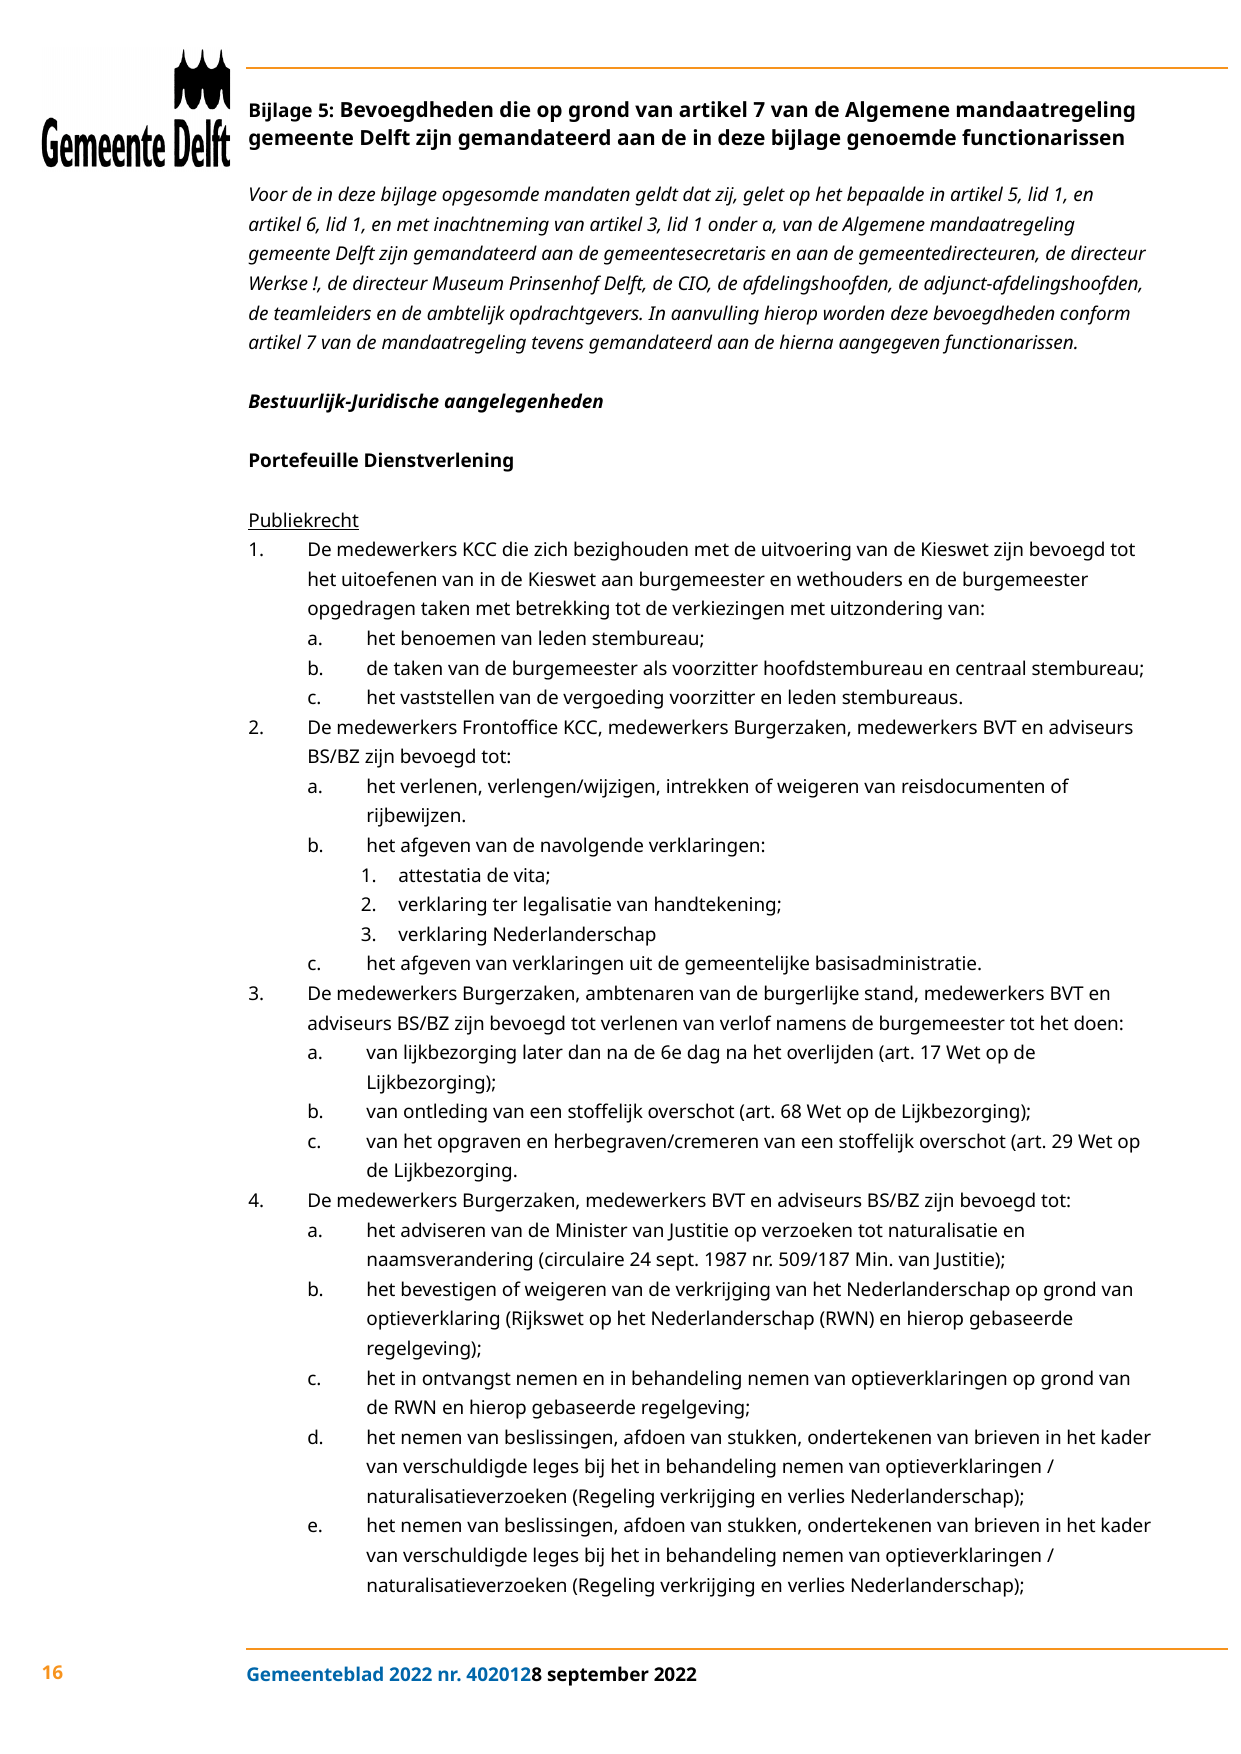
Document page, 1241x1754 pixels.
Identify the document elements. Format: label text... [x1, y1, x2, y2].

text Voor de in deze bijlage opgesomde mandaten geldt dat zij, gelet op het bepaalde in artikel 5, lid 1, en artikel 6, lid 1, en met inachtneming van artikel 3, lid 1 onder a, van de Algemene mandaatregeling gemeente Delft zijn gemandateerd aan de gemeentesecretaris en aan de gemeentedirecteuren, de directeur Werkse !, de directeur Museum Prinsenhof Delft, de CIO, de afdelingshoofden, de adjunct-afdelingshoofden, de teamleiders en de ambtelijk opdrachtgevers. In aanvulling hierop worden deze bevoegdheden conform artikel 7 van de mandaatregeling tevens gemandateerd aan de hierna aangegeven functionarissen. [248, 181, 1152, 355]
list van het opgraven en herbegraven/cremeren van een stoffelijk overschot (art. 29 Wet op de Lijkbezorging. [307, 1128, 1152, 1183]
list het bevestigen of weigeren van de verkrijging van het Nederlanderschap op grond van optieverklaring (Rijkswet op het Nederlanderschap (RWN) en hierop gebaseerde regelgeving); [307, 1276, 1152, 1361]
list De medewerkers Burgerzaken, ambtenaren van de burgerlijke stand, medewerkers BVT en adviseurs BS/BZ zijn bevoegd tot verlenen van verlof namens de burgemeester tot het doen: [248, 980, 1152, 1035]
list het nemen van beslissingen, afdoen van stukken, ondertekenen van brieven in het kader van verschuldigde leges bij het in behandeling nemen van optieverklaringen / naturalisatieverzoeken (Regeling verkrijging en verlies Nederlanderschap); [307, 1513, 1152, 1597]
list De medewerkers KCC die zich bezighouden met de uitvoering van de Kieswet zijn bevoegd tot het uitoefenen van in de Kieswet aan burgemeester en wethouders en de burgemeester opgedragen taken met betrekking tot de verkiezingen met uitzondering van: [248, 536, 1152, 621]
list attestatia de vita; [361, 862, 1152, 887]
list het verlenen, verlengen/wijzigen, intrekken of weigeren van reisdocumenten of rijbewijzen. [307, 773, 1152, 828]
list de taken van de burgemeester als voorzitter hoofdstembureau en centraal stembureau; [307, 655, 1152, 680]
list het adviseren van de Minister van Justitie op verzoeken tot naturalisatie en naamsverandering (circulaire 24 sept. 1987 nr. 509/187 Min. van Justitie); [307, 1217, 1152, 1272]
text Bestuurlijk-Juridische aangelegenheden [248, 388, 1152, 414]
list het afgeven van verklaringen uit de gemeentelijke basisadministratie. [307, 951, 1152, 976]
list van lijkbezorging later dan na de 6e dag na het overlijden (art. 17 Wet op de Lijkbezorging); [307, 1039, 1152, 1094]
list verklaring Nederlanderschap [361, 921, 1152, 947]
list De medewerkers Frontoffice KCC, medewerkers Burgerzaken, medewerkers BVT en adviseurs BS/BZ zijn bevoegd tot: [248, 714, 1152, 769]
list het nemen van beslissingen, afdoen van stukken, ondertekenen van brieven in het kader van verschuldigde leges bij het in behandeling nemen van optieverklaringen / naturalisatieverzoeken (Regeling verkrijging en verlies Nederlanderschap); [307, 1424, 1152, 1509]
list het vaststellen van de vergoeding voorzitter en leden stembureaus. [307, 684, 1152, 710]
text Portefeuille Dienstverlening [248, 448, 1152, 473]
list het in ontvangst nemen en in behandeling nemen van optieverklaringen op grond van de RWN en hierop gebaseerde regelgeving; [307, 1365, 1152, 1420]
list van ontleding van een stoffelijk overschot (art. 68 Wet op de Lijkbezorging); [307, 1098, 1152, 1124]
list verklaring ter legalisatie van handtekening; [361, 891, 1152, 917]
text Bijlage 5: Bevoegdheden die op grond van artikel 7 van de Algemene mandaatregeling gemeente Delft zijn gemandateerd aan de in deze bijlage genoemde functionarissen [248, 95, 1152, 152]
list het afgeven van de navolgende verklaringen: [307, 832, 1152, 858]
list De medewerkers Burgerzaken, medewerkers BVT en adviseurs BS/BZ zijn bevoegd tot: [248, 1187, 1152, 1213]
list het benoemen van leden stembureau; [307, 625, 1152, 651]
picture [41, 47, 231, 172]
text Publiekrecht [248, 507, 1152, 532]
